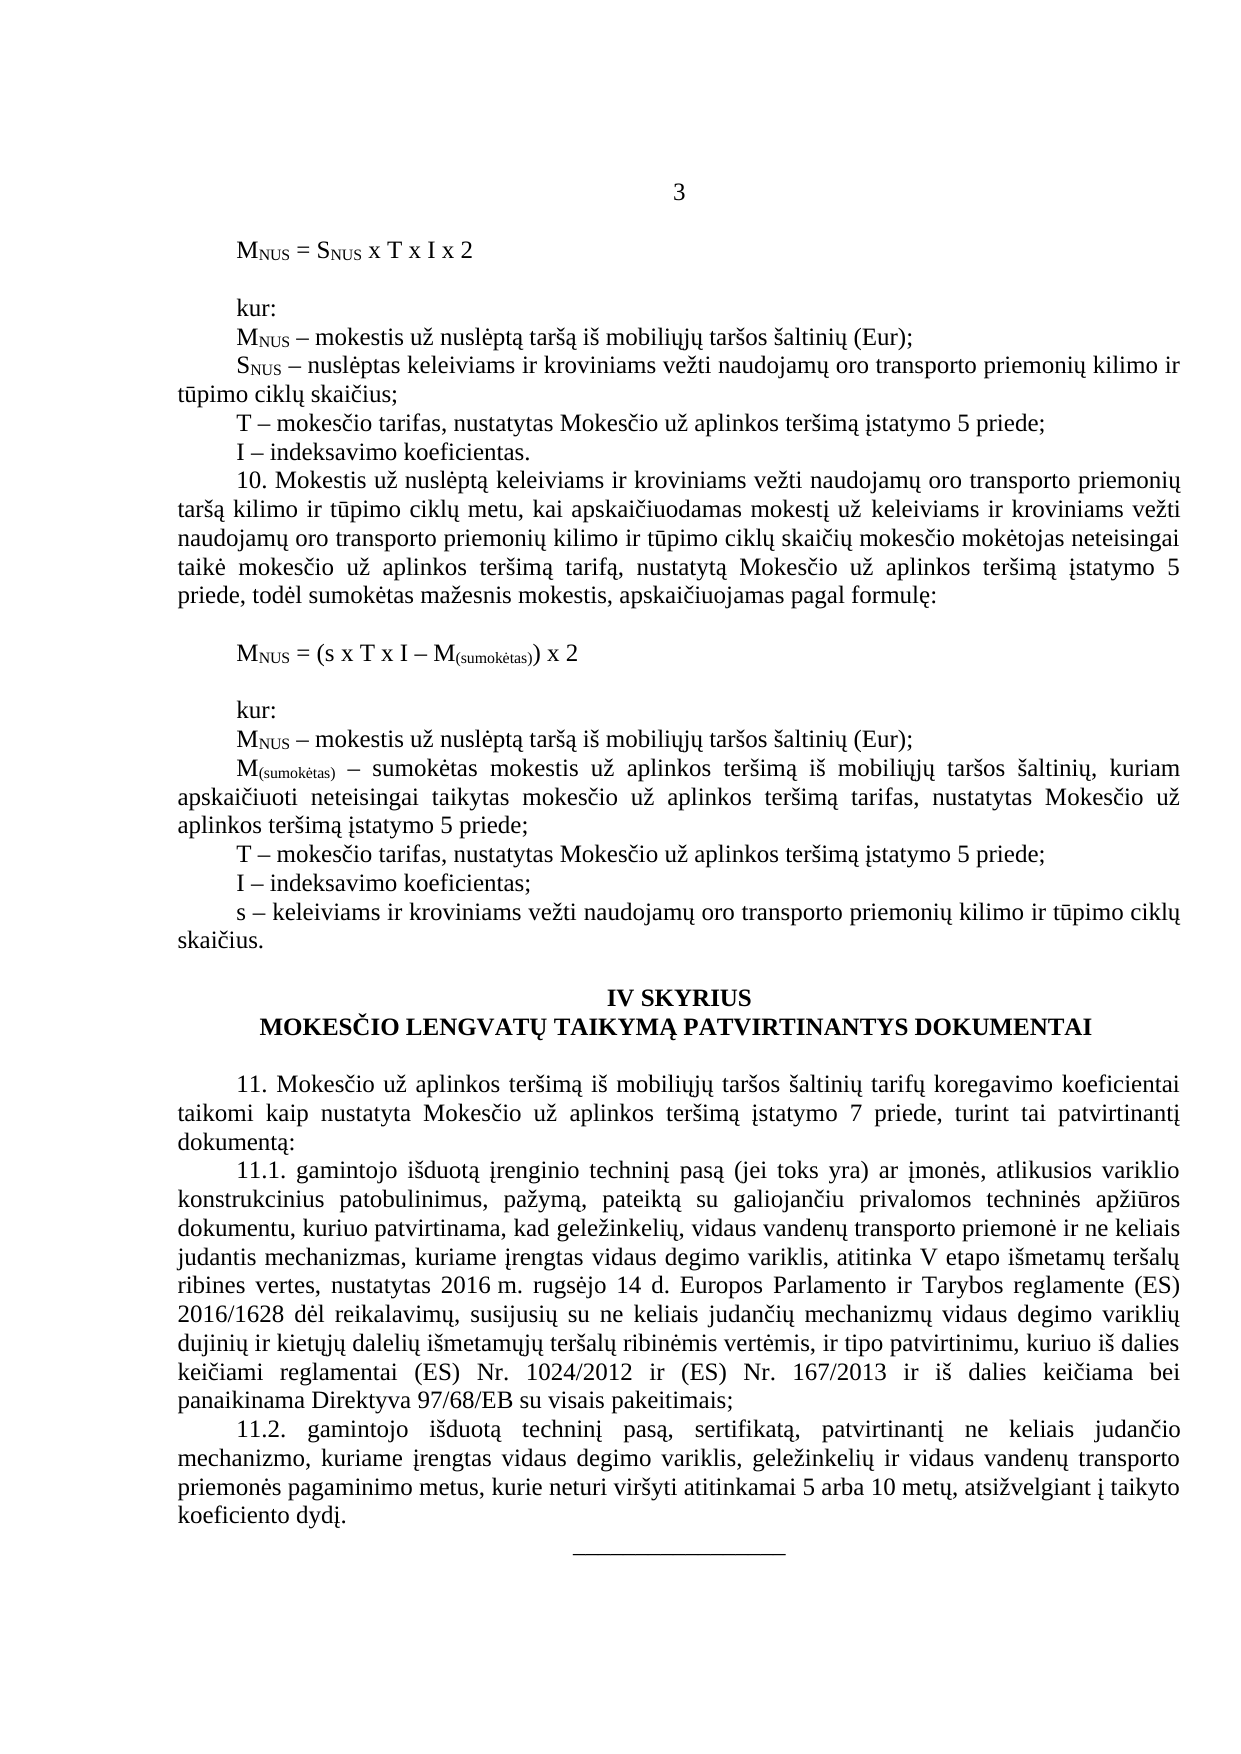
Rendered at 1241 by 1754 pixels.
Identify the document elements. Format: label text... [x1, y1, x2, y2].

text MNUS – mokestis už nuslėptą taršą iš mobiliųjų taršos šaltinių (Eur); [177, 322, 1181, 350]
text s – keleiviams ir kroviniams vežti naudojamų oro transporto priemonių kilimo ir tūpimo ciklų skaičius. [177, 897, 1181, 954]
text T – mokesčio tarifas, nustatytas Mokesčio už aplinkos teršimą įstatymo 5 priede; [177, 408, 1181, 437]
text T – mokesčio tarifas, nustatytas Mokesčio už aplinkos teršimą įstatymo 5 priede; [177, 839, 1181, 868]
text 10. Mokestis už nuslėptą keleiviams ir kroviniams vežti naudojamų oro transporto priemonių taršą kilimo ir tūpimo ciklų metu, kai apskaičiuodamas mokestį už keleiviams ir kroviniams vežti naudojamų oro transporto priemonių kilimo ir tūpimo ciklų skaičių mokesčio mokėtojas neteisingai taikė mokesčio už aplinkos teršimą tarifą, nustatytą Mokesčio už aplinkos teršimą įstatymo 5 priede, todėl sumokėtas mažesnis mokestis, apskaičiuojamas pagal formulę: [177, 465, 1181, 609]
text MNUS – mokestis už nuslėptą taršą iš mobiliųjų taršos šaltinių (Eur); [177, 724, 1181, 753]
text I – indeksavimo koeficientas; [177, 868, 1181, 897]
text M(sumokėtas) – sumokėtas mokestis už aplinkos teršimą iš mobiliųjų taršos šaltinių, kuriam apskaičiuoti neteisingai taikytas mokesčio už aplinkos teršimą tarifas, nustatytas Mokesčio už aplinkos teršimą įstatymo 5 priede; [177, 753, 1181, 839]
text 11. Mokesčio už aplinkos teršimą iš mobiliųjų taršos šaltinių tarifų koregavimo koeficientai taikomi kaip nustatyta Mokesčio už aplinkos teršimą įstatymo 7 priede, turint tai patvirtinantį dokumentą: [177, 1069, 1181, 1155]
text kur: [177, 293, 1181, 322]
text kur: [177, 695, 1181, 724]
text 11.2. gamintojo išduotą techninį pasą, sertifikatą, patvirtinantį ne keliais judančio mechanizmo, kuriame įrengtas vidaus degimo variklis, geležinkelių ir vidaus vandenų transporto priemonės pagaminimo metus, kurie neturi viršyti atitinkamai 5 arba 10 metų, atsižvelgiant į taikyto koeficiento dydį. [177, 1414, 1181, 1529]
text SNUS – nuslėptas keleiviams ir kroviniams vežti naudojamų oro transporto priemonių kilimo ir tūpimo ciklų skaičius; [177, 350, 1181, 408]
text Iv skyrius [177, 983, 1181, 1012]
text MNUS = (s x T x I – M(sumokėtas)) x 2 [177, 638, 1181, 667]
text I – indeksavimo koeficientas. [177, 437, 1181, 465]
text MOKESČIO LENGVATų taikymĄ patvirtinantys dokumentai [177, 1012, 1181, 1040]
text 11.1. gamintojo išduotą įrenginio techninį pasą (jei toks yra) ar įmonės, atlikusios variklio konstrukcinius patobulinimus, pažymą, pateiktą su galiojančiu privalomos techninės apžiūros dokumentu, kuriuo patvirtinama, kad geležinkelių, vidaus vandenų transporto priemonė ir ne keliais judantis mechanizmas, kuriame įrengtas vidaus degimo variklis, atitinka V etapo išmetamų teršalų ribines vertes, nustatytas 2016 m. rugsėjo 14 d. Europos Parlamento ir Tarybos reglamente (ES) 2016/1628 dėl reikalavimų, susijusių su ne keliais judančių mechanizmų vidaus degimo variklių dujinių ir kietųjų dalelių išmetamųjų teršalų ribinėmis vertėmis, ir tipo patvirtinimu, kuriuo iš dalies keičiami reglamentai (ES) Nr. 1024/2012 ir (ES) Nr. 167/2013 ir iš dalies keičiama bei panaikinama Direktyva 97/68/EB su visais pakeitimais; [177, 1155, 1181, 1414]
text _________________ [177, 1529, 1181, 1558]
text MNUS = SNUS x T x I x 2 [177, 235, 1181, 264]
